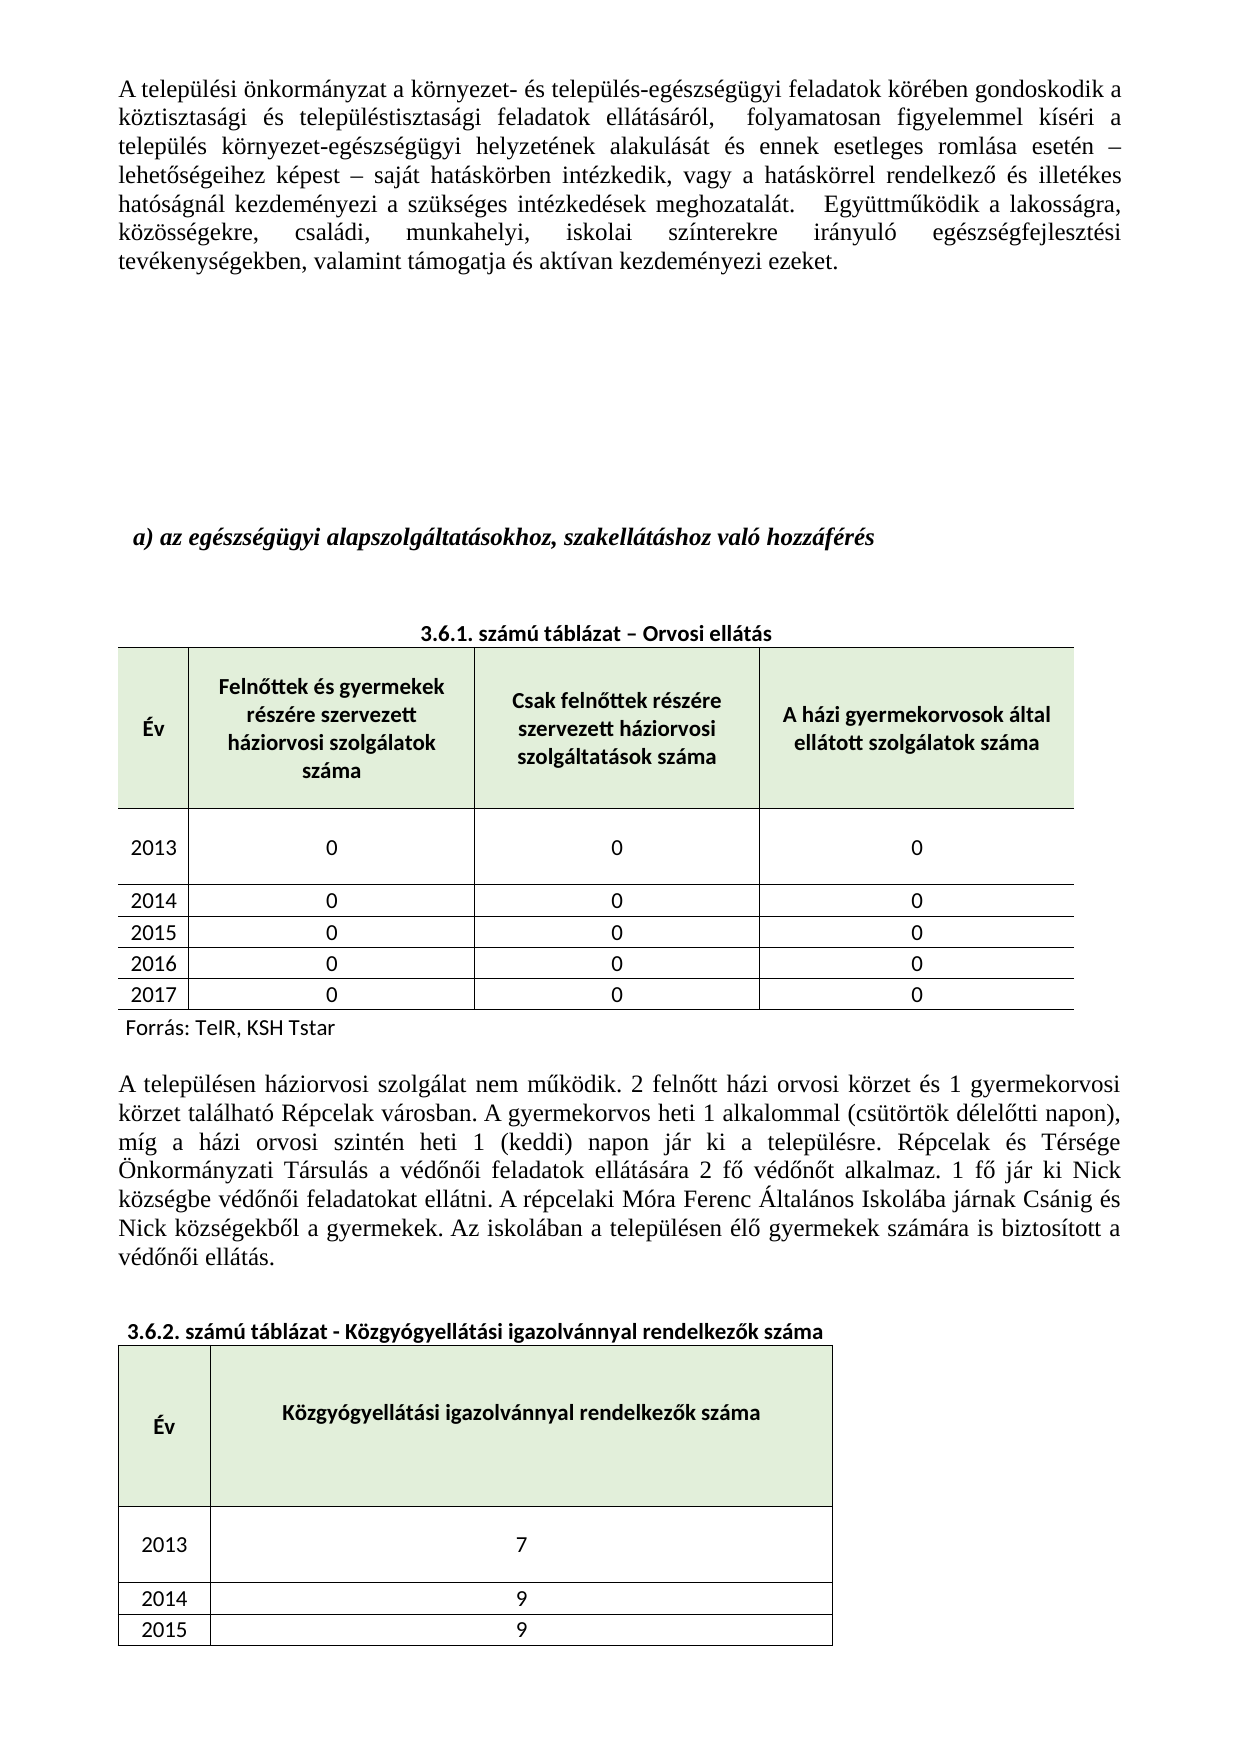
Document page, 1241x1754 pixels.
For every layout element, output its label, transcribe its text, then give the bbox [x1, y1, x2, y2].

table_cell 0 [760, 885, 1074, 916]
table_cell 2015 [118, 917, 188, 947]
table_cell A házi gyermekorvosok által ellátott szolgálatok száma [760, 648, 1074, 808]
table_cell Közgyógyellátási igazolvánnyal rendelkezők száma [211, 1346, 832, 1506]
table_cell 2014 [118, 885, 188, 916]
text A települési önkormányzat a környezet- és település-egészségügyi feladatok körében gondoskodik a köztisztasági és településtisztasági feladatok ellátásáról, folyamatosan figyelemmel kíséri a település környezet-egészségügyi helyzetének alakulását és ennek esetleges romlása esetén – lehetőségeihez képest – saját hatáskörben intézkedik, vagy a hatáskörrel rendelkező és illetékes hatóságnál kezdeményezi a szükséges intézkedések meghozatalát. Együttműködik a lakosságra, közösségekre, családi, munkahelyi, iskolai színterekre irányuló egészségfejlesztési tevékenységekben, valamint támogatja és aktívan kezdeményezi ezeket. [118, 74, 1122, 275]
table_cell 0 [189, 885, 474, 916]
table_cell 0 [475, 979, 759, 1009]
table_cell 0 [760, 948, 1074, 978]
table_cell 2014 [119, 1583, 210, 1613]
table_cell [474, 1010, 759, 1041]
table_cell 0 [475, 917, 759, 947]
table_cell Forrás: TeIR, KSH Tstar [118, 1010, 474, 1041]
table_cell Csak felnőttek részére szervezett háziorvosi szolgáltatások száma [475, 648, 759, 808]
table_cell 0 [475, 809, 759, 884]
table_cell 2013 [119, 1507, 210, 1582]
table_cell 0 [475, 885, 759, 916]
table_cell 0 [189, 948, 474, 978]
table_cell 0 [475, 948, 759, 978]
table_cell 9 [211, 1583, 832, 1613]
table_cell 0 [760, 917, 1074, 947]
table_cell 2016 [118, 948, 188, 978]
table_cell 0 [760, 809, 1074, 884]
table_cell Felnőttek és gyermekek részére szervezett háziorvosi szolgálatok száma [189, 648, 474, 808]
table_cell Év [119, 1346, 210, 1506]
table_cell 0 [760, 979, 1074, 1009]
table_cell 7 [211, 1507, 832, 1582]
table_header 3.6.2. számú táblázat - Közgyógyellátási igazolvánnyal rendelkezők száma [118, 1299, 833, 1345]
table_cell 9 [211, 1615, 832, 1645]
text A településen háziorvosi szolgálat nem működik. 2 felnőtt házi orvosi körzet és 1 gyermekorvosi körzet található Répcelak városban. A gyermekorvos heti 1 alkalommal (csütörtök délelőtti napon), míg a házi orvosi szintén heti 1 (keddi) napon jár ki a településre. Répcelak és Térsége Önkormányzati Társulás a védőnői feladatok ellátására 2 fő védőnőt alkalmaz. 1 fő jár ki Nick községbe védőnői feladatokat ellátni. A répcelaki Móra Ferenc Általános Iskolába járnak Csánig és Nick községekből a gyermekek. Az iskolában a településen élő gyermekek számára is biztosított a védőnői ellátás. [118, 1069, 1122, 1271]
table_cell Év [118, 648, 188, 808]
table_cell 2013 [118, 809, 188, 884]
text a) az egészségügyi alapszolgáltatásokhoz, szakellátáshoz való hozzáférés [118, 522, 1122, 550]
table_cell 0 [189, 917, 474, 947]
table_cell [759, 1010, 1074, 1041]
table_cell 0 [189, 809, 474, 884]
table_header 3.6.1. számú táblázat – Orvosi ellátás [118, 581, 1074, 647]
table_cell 2015 [119, 1615, 210, 1645]
table_cell 0 [189, 979, 474, 1009]
table_cell 2017 [118, 979, 188, 1009]
